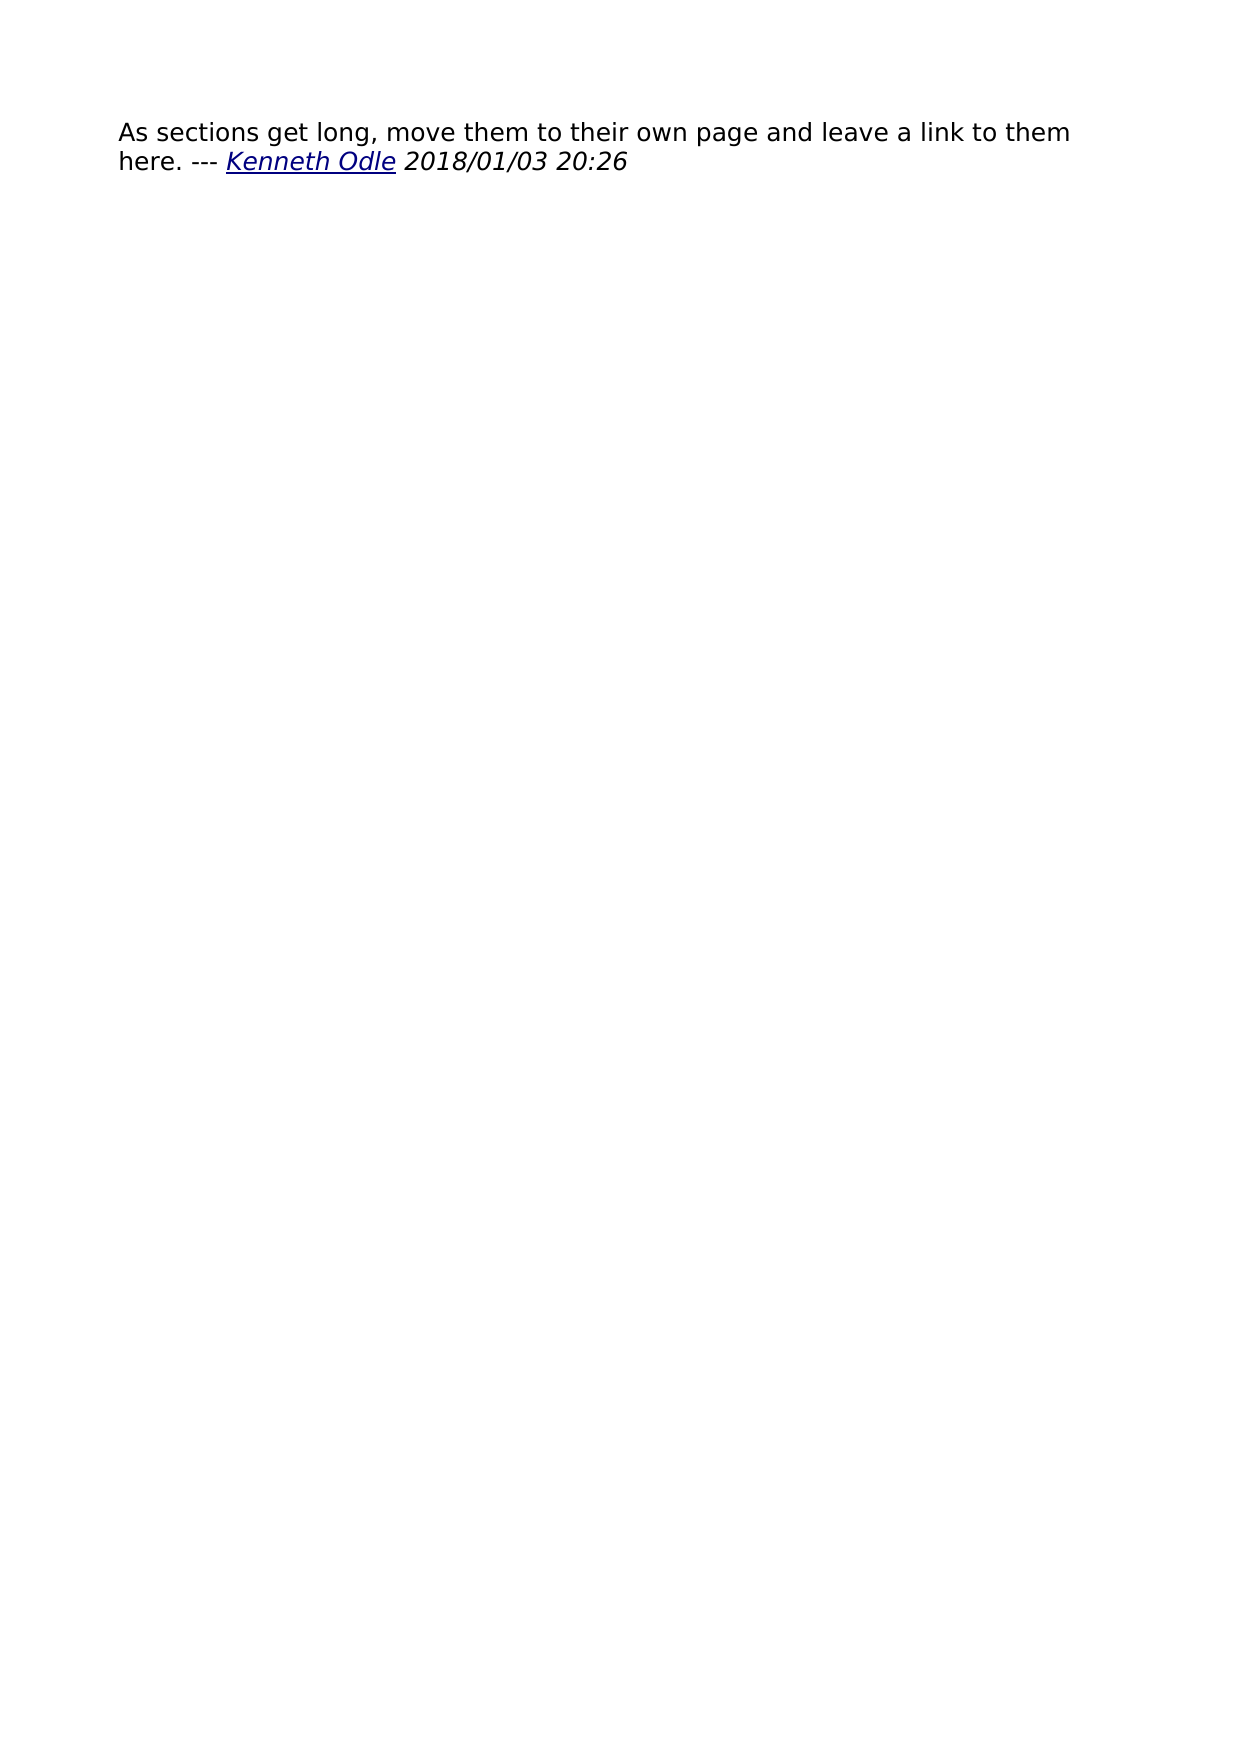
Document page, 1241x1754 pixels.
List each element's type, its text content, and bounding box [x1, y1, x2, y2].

text As sections get long, move them to their own page and leave a link to them here. --- Kenneth Odle 2018/01/03 20:26 [118, 118, 1122, 176]
